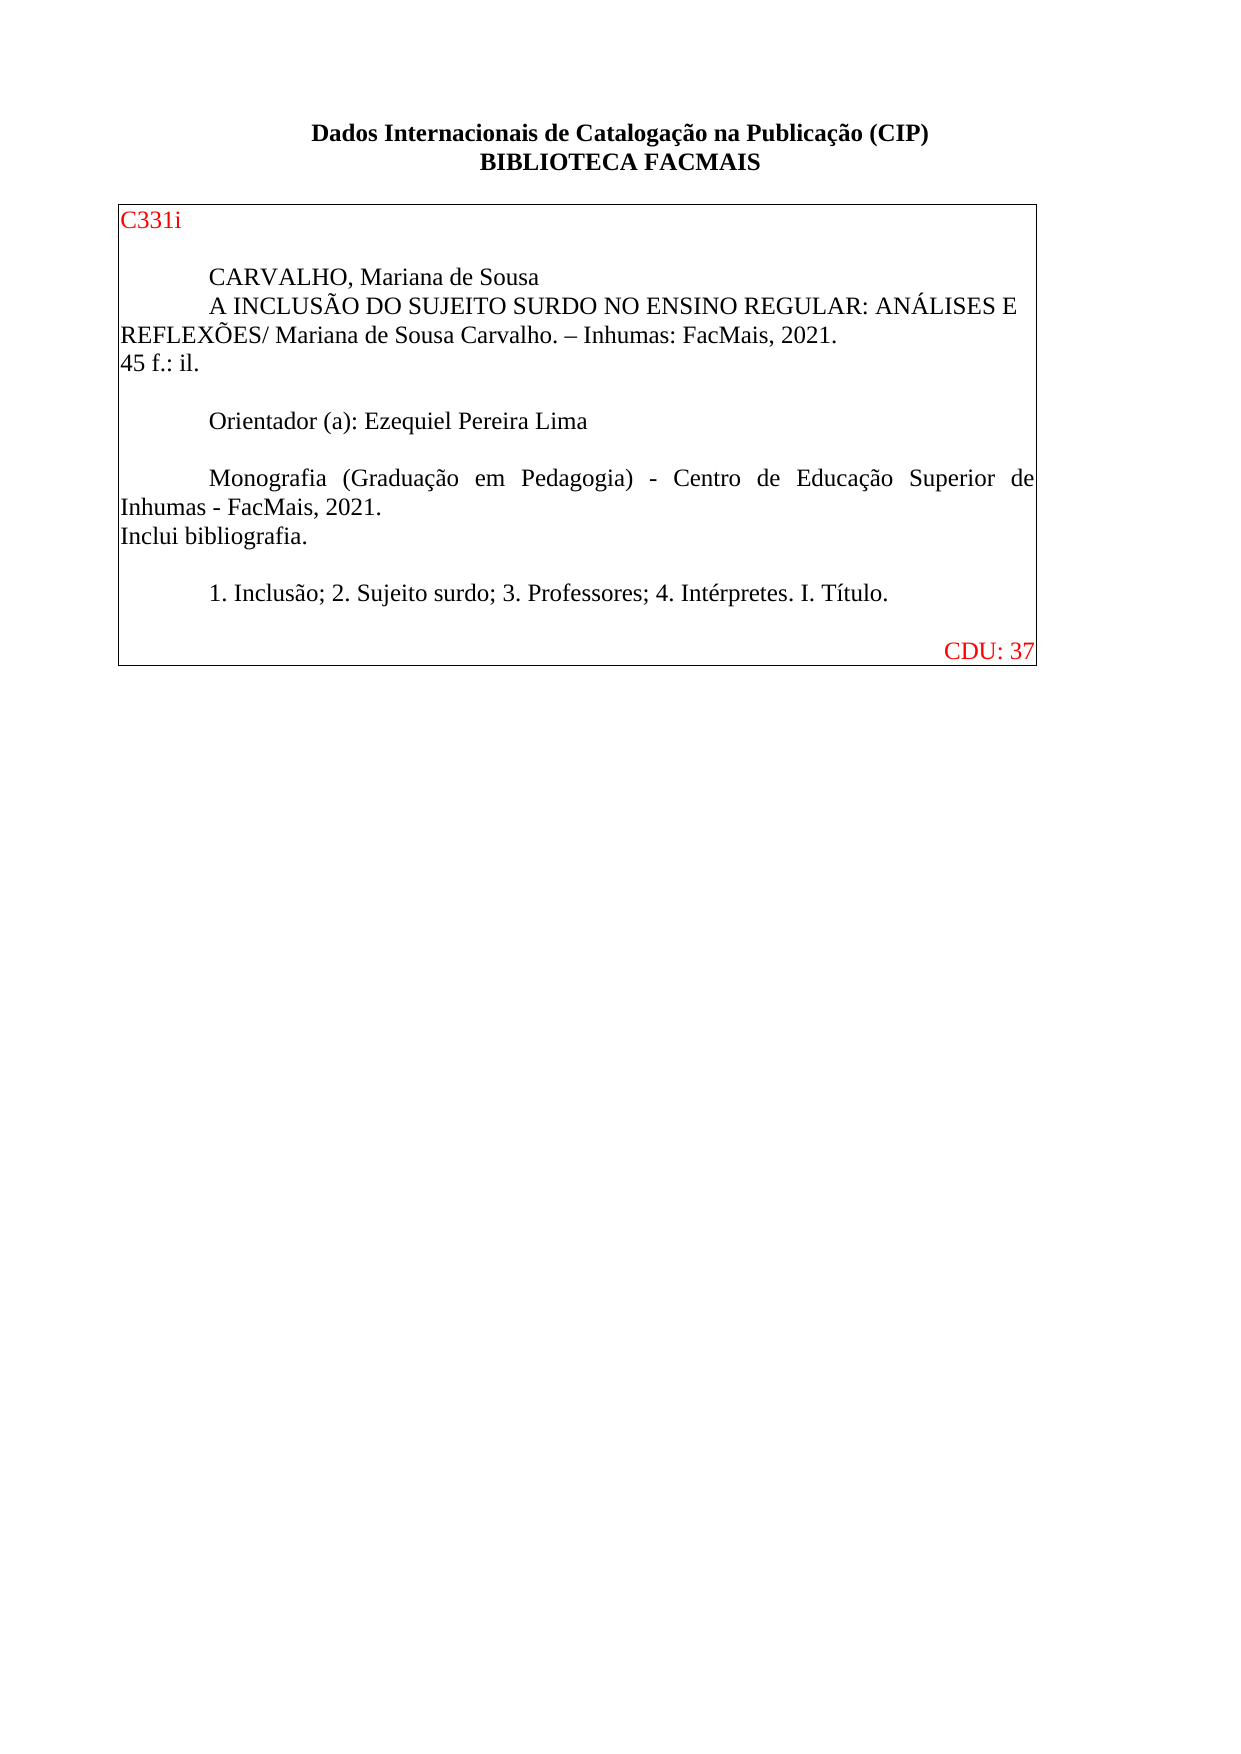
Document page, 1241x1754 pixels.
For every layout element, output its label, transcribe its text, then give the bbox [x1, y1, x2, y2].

text Dados Internacionais de Catalogação na Publicação (CIP) [118, 118, 1122, 147]
table_header C331i CARVALHO, Mariana de Sousa A INCLUSÃO DO SUJEITO SURDO NO ENSINO REGULAR: ANÁLISES E REFLEXÕES/ Mariana de Sousa Carvalho. – Inhumas: FacMais, 2021. 45 f.: il. Orientador (a): Ezequiel Pereira Lima Monografia (Graduação em Pedagogia) - Centro de Educação Superior de Inhumas - FacMais, 2021. Inclui bibliografia. 1. Inclusão; 2. Sujeito surdo; 3. Professores; 4. Intérpretes. I. Título. CDU: 37 [119, 205, 1036, 665]
text BIBLIOTECA FACMAIS [118, 147, 1122, 176]
